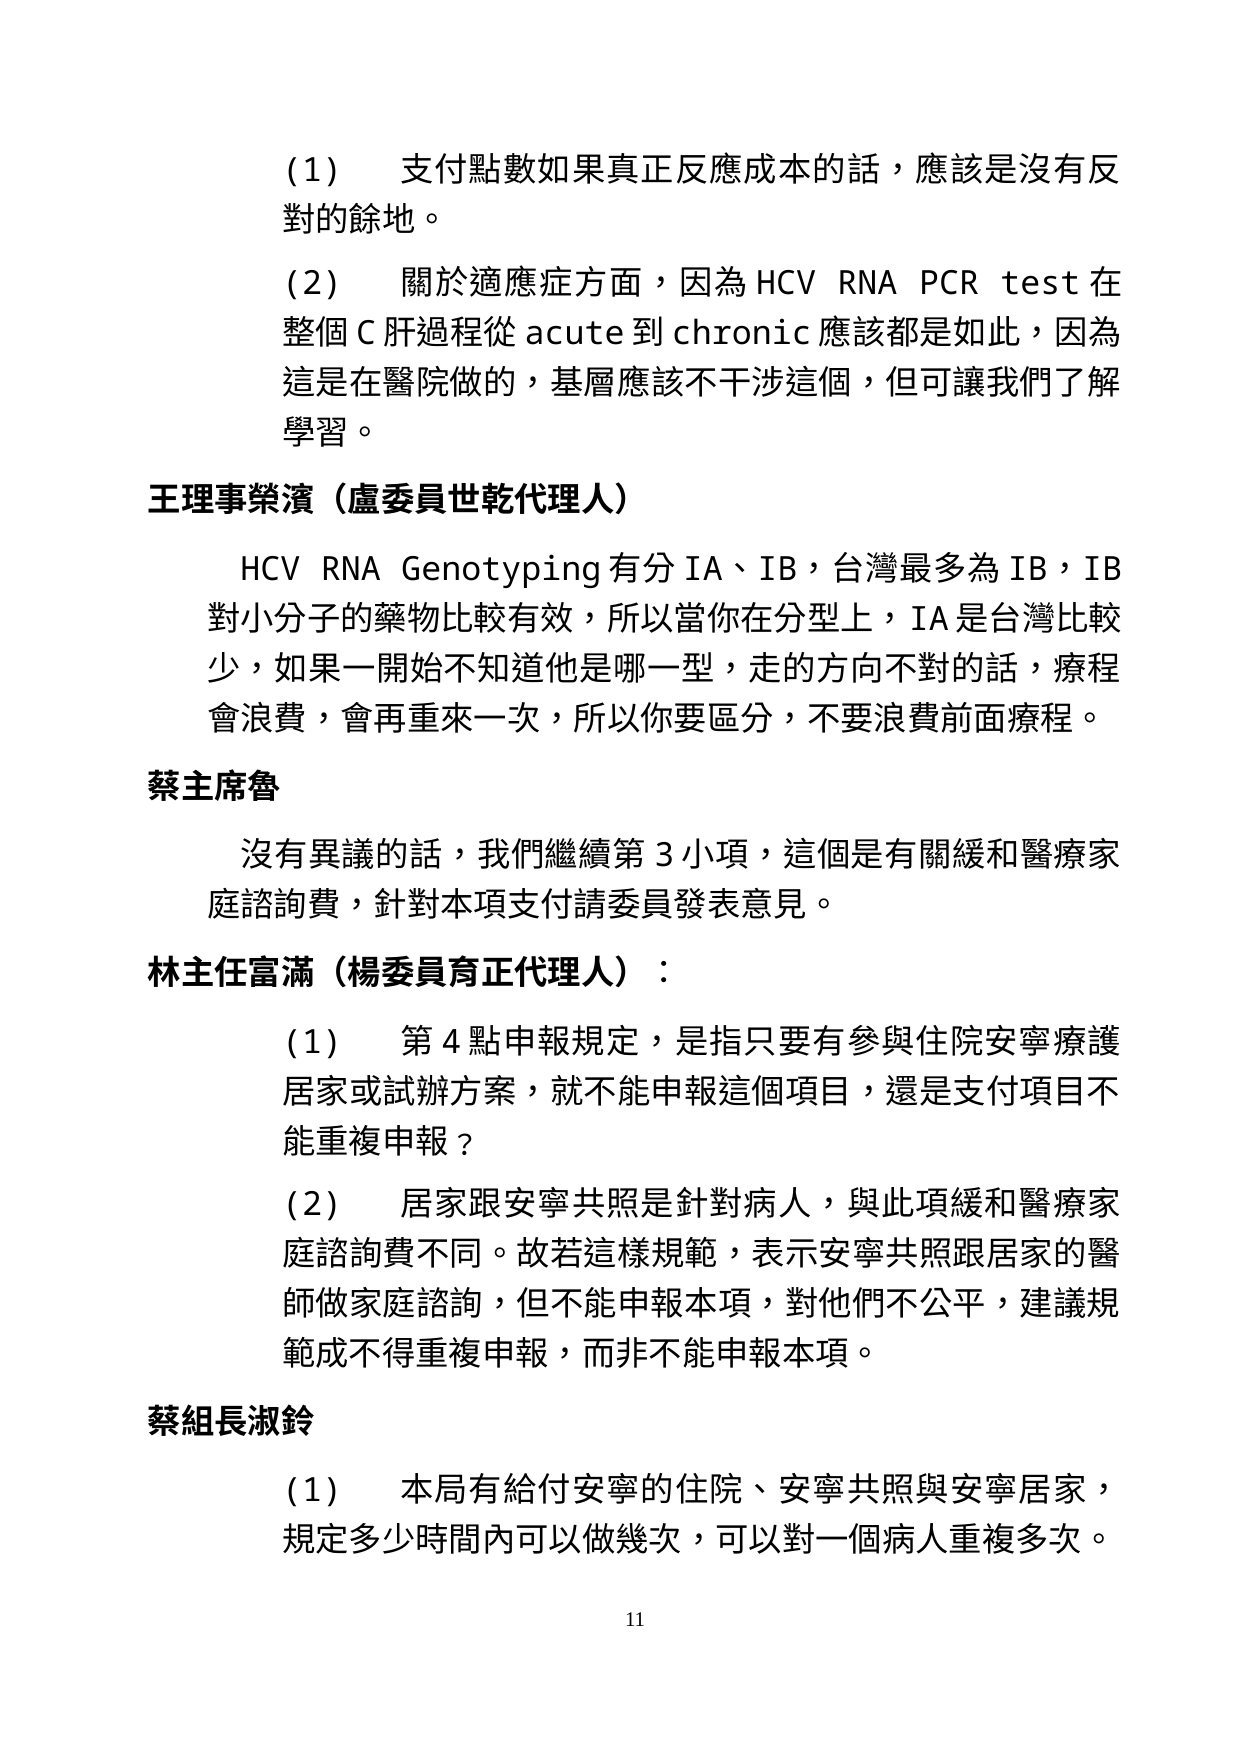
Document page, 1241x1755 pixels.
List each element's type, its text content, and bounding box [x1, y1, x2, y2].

list 支付點數如果真正反應成本的話，應該是沒有反對的餘地。 [282, 142, 1122, 242]
text 林主任富滿（楊委員育正代理人）： [148, 939, 1122, 996]
list 居家跟安寧共照是針對病人，與此項緩和醫療家庭諮詢費不同。故若這樣規範，表示安寧共照跟居家的醫師做家庭諮詢，但不能申報本項，對他們不公平，建議規範成不得重複申報，而非不能申報本項。 [282, 1176, 1122, 1376]
list 本局有給付安寧的住院、安寧共照與安寧居家，規定多少時間內可以做幾次，可以對一個病人重複多次。 [282, 1462, 1122, 1562]
text HCV RNA Genotyping有分IA、IB，台灣最多為IB，IB對小分子的藥物比較有效，所以當你在分型上，IA是台灣比較少，如果一開始不知道他是哪一型，走的方向不對的話，療程會浪費，會再重來一次，所以你要區分，不要浪費前面療程。 [207, 541, 1122, 741]
list 第4點申報規定，是指只要有參與住院安寧療護居家或試辦方案，就不能申報這個項目，還是支付項目不能重複申報﹖ [282, 1013, 1122, 1163]
text 蔡組長淑鈴 [148, 1388, 1122, 1444]
text 蔡主席魯 [148, 753, 1122, 809]
text 王理事榮濱（盧委員世乾代理人） [148, 467, 1122, 523]
list 關於適應症方面，因為HCV RNA PCR test在整個C肝過程從acute到chronic應該都是如此，因為這是在醫院做的，基層應該不干涉這個，但可讓我們了解學習。 [282, 254, 1122, 454]
text 沒有異議的話，我們繼續第3小項，這個是有關緩和醫療家庭諮詢費，針對本項支付請委員發表意見。 [207, 827, 1122, 927]
